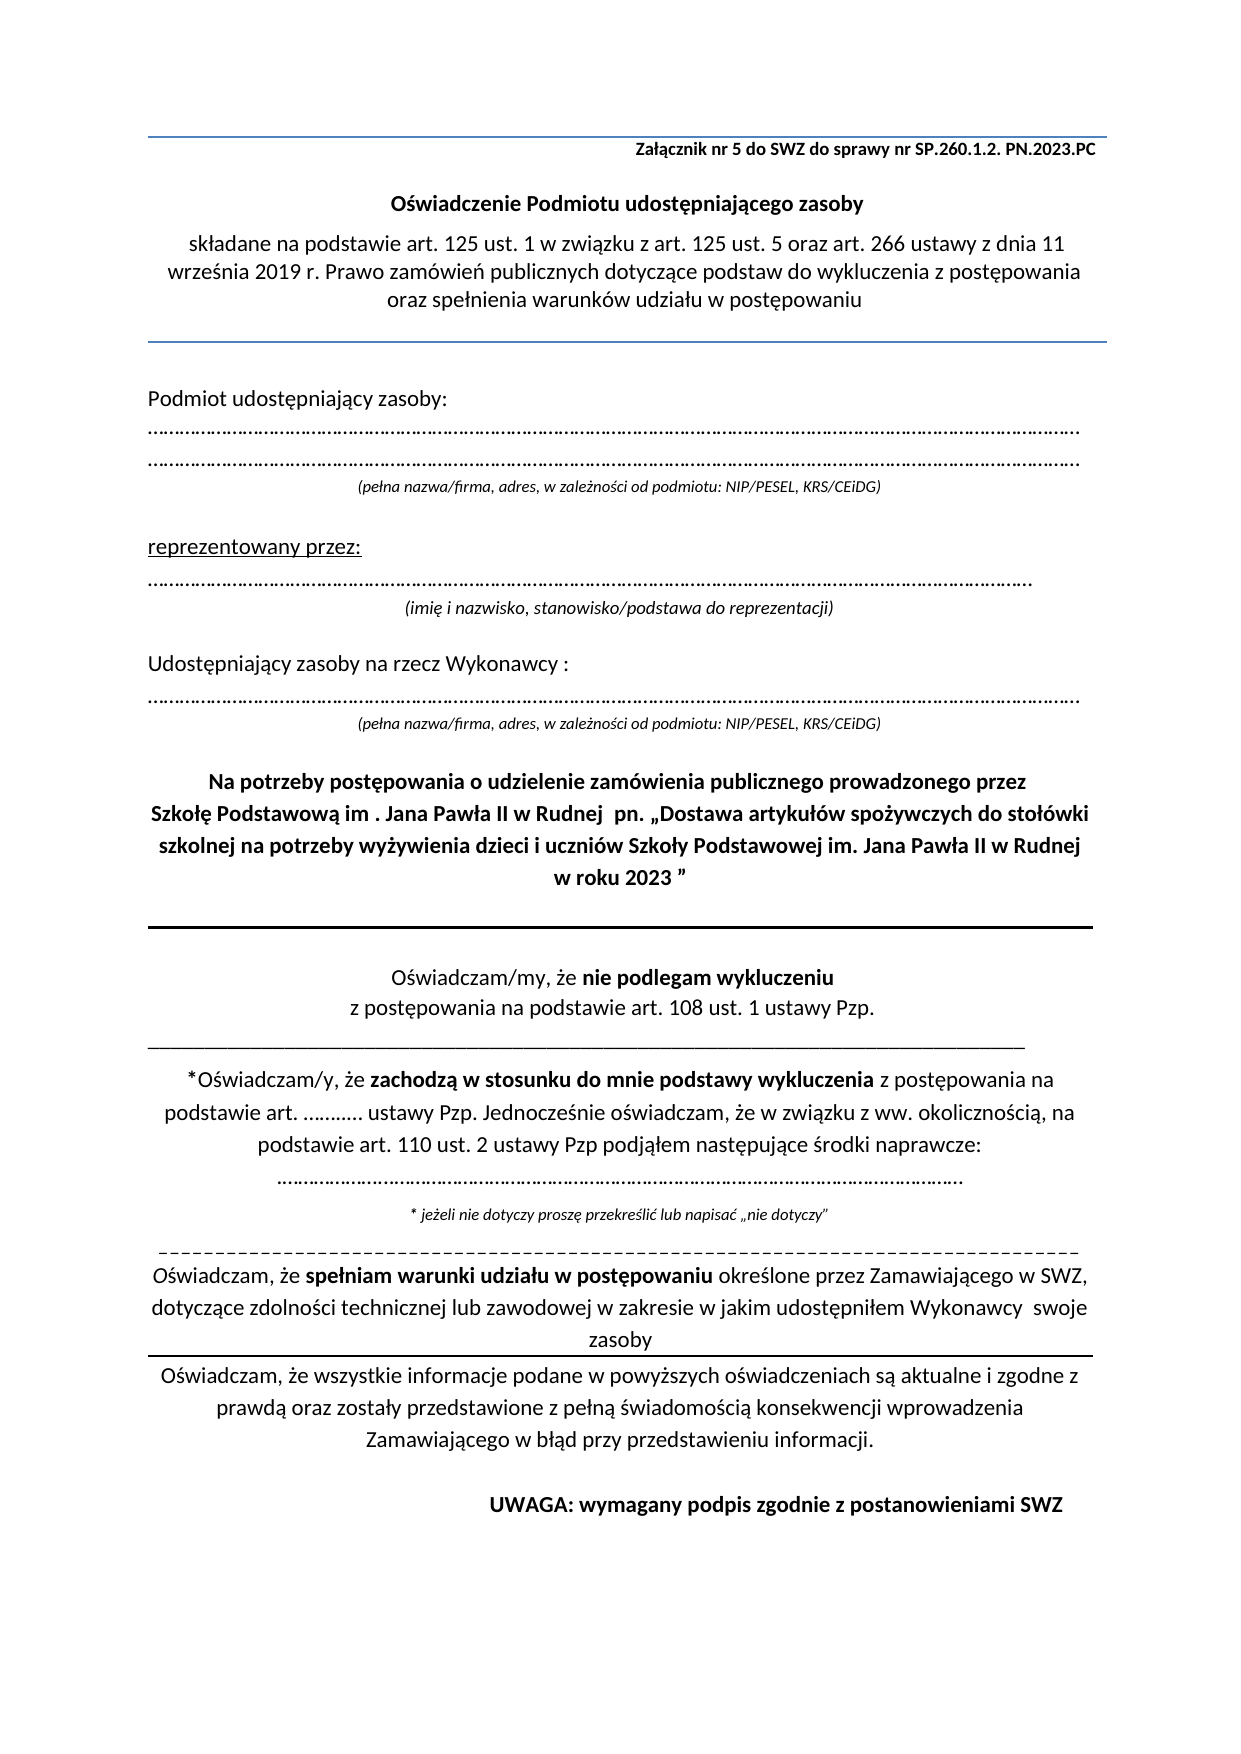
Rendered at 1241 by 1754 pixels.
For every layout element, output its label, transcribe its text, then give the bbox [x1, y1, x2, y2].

text Oświadczam, że wszystkie informacje podane w powyższych oświadczeniach są aktualne i zgodne z prawdą oraz zostały przedstawione z pełną świadomością konsekwencji wprowadzenia Zamawiającego w błąd przy przedstawieniu informacji. [148, 1361, 1093, 1453]
text _____________________________________________________________________________ [148, 1024, 1093, 1052]
text .………………...……………………………………………………………………………………………… [148, 1162, 1093, 1190]
text Podmiot udostępniający zasoby: [148, 384, 1093, 412]
text Na potrzeby postępowania o udzielenie zamówienia publicznego prowadzonego przez Szkołę Podstawową im . Jana Pawła II w Rudnej pn. „Dostawa artykułów spożywczych do stołówki szkolnej na potrzeby wyżywienia dzieci i uczniów Szkoły Podstawowej im. Jana Pawła II w Rudnej w roku 2023 ” [148, 767, 1093, 891]
text z postępowania na podstawie art. 108 ust. 1 ustawy Pzp. [133, 993, 1093, 1021]
text UWAGA: wymagany podpis zgodnie z postanowieniami SWZ [148, 1490, 1093, 1518]
text (imię i nazwisko, stanowisko/podstawa do reprezentacji) [148, 596, 1093, 619]
text …………………………………………………………………………………………………………………………………………………………… [148, 681, 1093, 709]
table_header Załącznik nr 5 do SWZ do sprawy nr SP.260.1.2. PN.2023.PC Oświadczenie Podmiotu udostępniającego zasoby składane na podstawie art. 125 ust. 1 w związku z art. 125 ust. 5 oraz art. 266 ustawy z dnia 11 września 2019 r. Prawo zamówień publicznych dotyczące podstaw do wykluczenia z postępowania oraz spełnienia warunków udziału w postępowaniu [148, 138, 1107, 341]
text ­­­­­­­­­­­­­­­­­­ [133, 933, 1093, 961]
text …………………………………………………………………………………………………………………………………………………… [148, 564, 1093, 592]
text Oświadczam/my, że nie podlegam wykluczeniu [133, 963, 1093, 991]
text * jeżeli nie dotyczy proszę przekreślić lub napisać „nie dotyczy” _________________________________________________________________________________ Oświadczam, że spełniam warunki udziału w postępowaniu określone przez Zamawiającego w SWZ, dotyczące zdolności technicznej lub zawodowej w zakresie w jakim udostępniłem Wykonawcy swoje zasoby [148, 1204, 1093, 1355]
text reprezentowany przez: [148, 532, 1093, 560]
text Udostępniający zasoby na rzecz Wykonawcy : [148, 649, 1093, 677]
text *Oświadczam/y, że zachodzą w stosunku do mnie podstawy wykluczenia z postępowania na podstawie art. ……..… ustawy Pzp. Jednocześnie oświadczam, że w związku z ww. okolicznością, na podstawie art. 110 ust. 2 ustawy Pzp podjąłem następujące środki naprawcze: [148, 1066, 1093, 1158]
text (pełna nazwa/firma, adres, w zależności od podmiotu: NIP/PESEL, KRS/CEiDG) [148, 713, 1093, 734]
text (pełna nazwa/firma, adres, w zależności od podmiotu: NIP/PESEL, KRS/CEiDG) [148, 476, 1093, 497]
text ………………………………………………………………………………………………………………………………………………………………………………………………………………………………………………………………………………………………………………………… [148, 412, 1093, 472]
